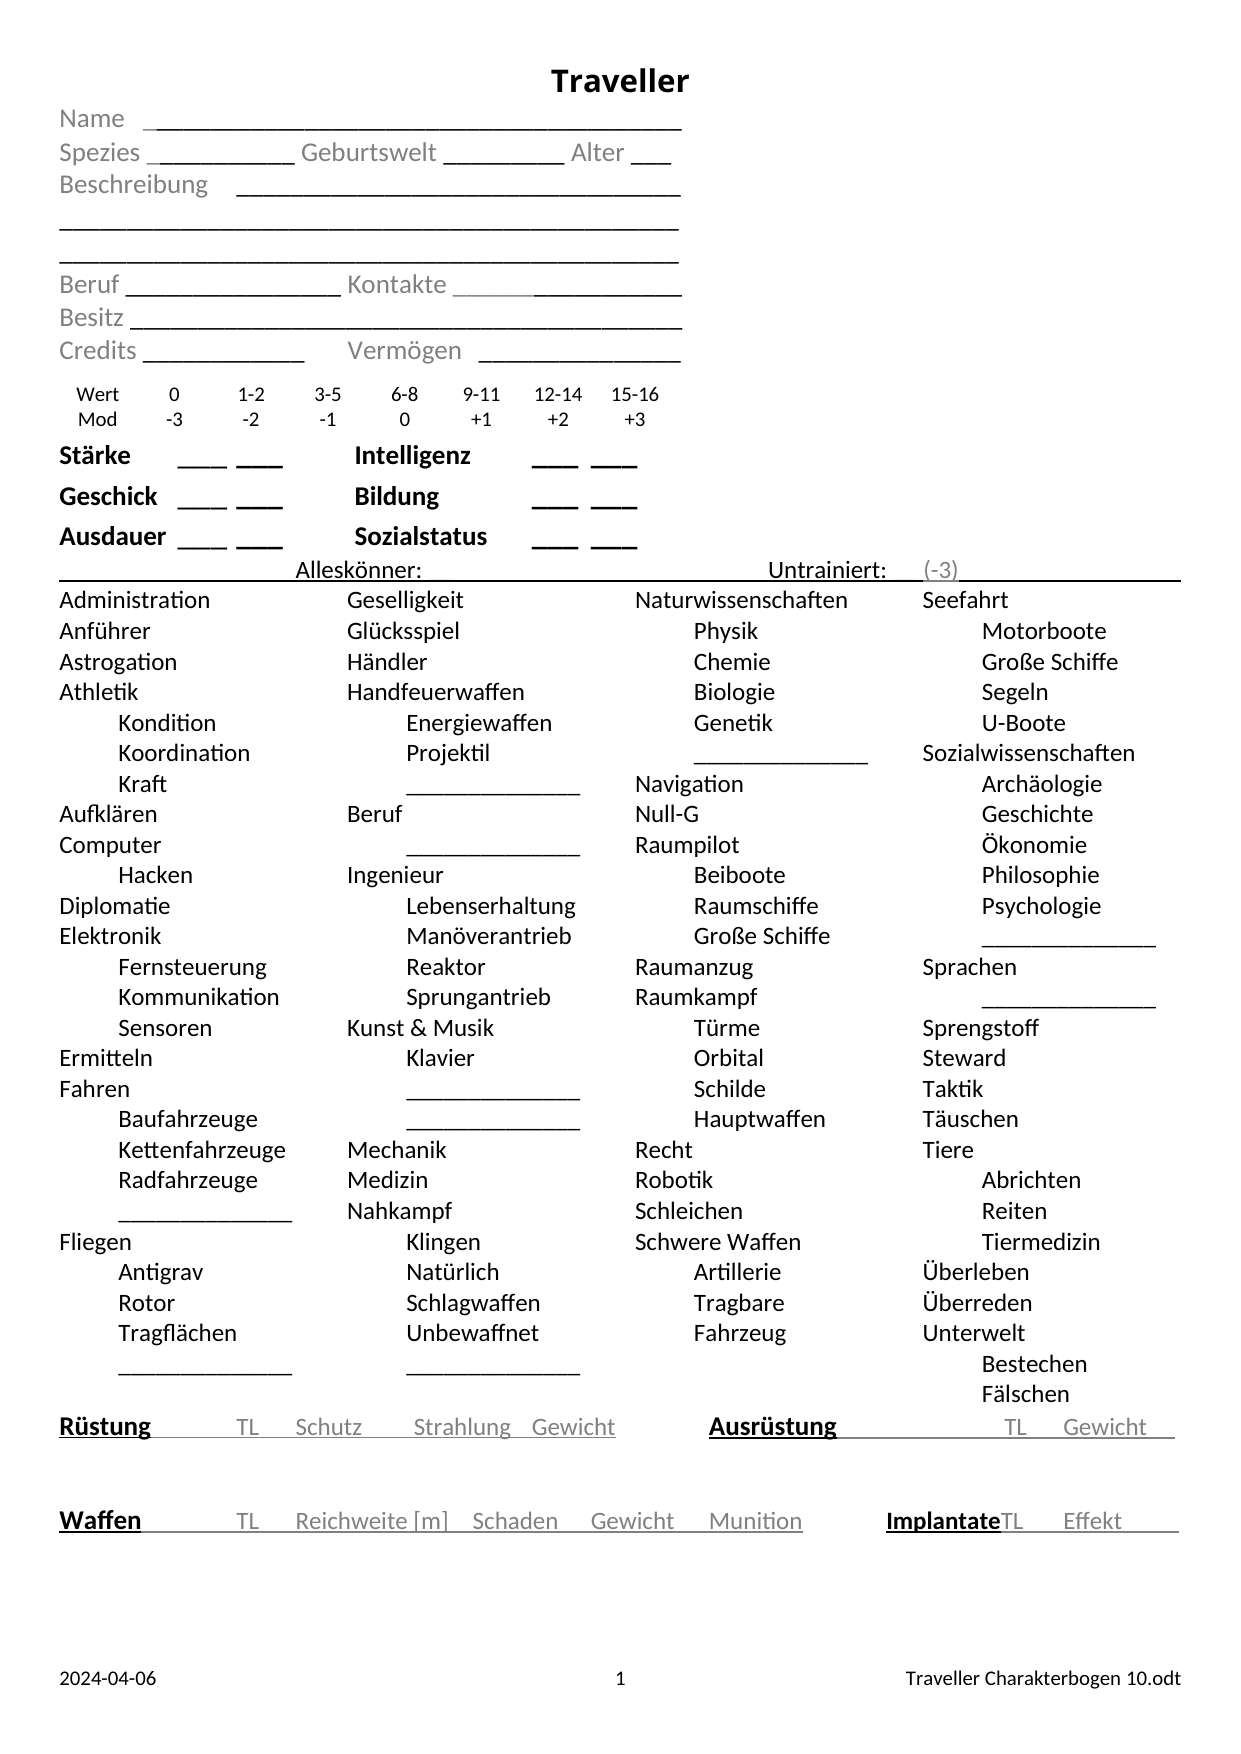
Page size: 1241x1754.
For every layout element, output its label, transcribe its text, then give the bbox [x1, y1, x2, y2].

text Raumpilot [635, 829, 893, 859]
text Archäologie [922, 768, 1181, 798]
text Ingenieur [347, 859, 605, 890]
text Schleichen [635, 1195, 893, 1226]
text Philosophie [922, 859, 1181, 890]
text Tiere [922, 1134, 1181, 1164]
table_header 3-5 [289, 381, 366, 407]
text Händler [347, 646, 605, 676]
text Null-G [635, 798, 893, 829]
text Sozialwissenschaften [922, 737, 1181, 768]
text Hauptwaffen [635, 1103, 893, 1134]
text Sprachen [922, 951, 1181, 981]
text Koordination [59, 737, 317, 768]
text Antigrav [59, 1256, 317, 1287]
text Energiewaffen [347, 707, 605, 737]
text Tragbare [635, 1287, 893, 1317]
text Überreden [922, 1287, 1181, 1317]
table_header 6-8 [366, 381, 443, 407]
text Motorboote [922, 615, 1181, 646]
text Glücksspiel [347, 615, 605, 646]
table_header 0 [136, 381, 213, 407]
text ______________ [59, 1348, 317, 1378]
table_cell +2 [520, 407, 596, 432]
text Fliegen [59, 1226, 317, 1256]
text Klavier [347, 1042, 605, 1073]
text Naturwissenschaften [635, 585, 893, 615]
text Artillerie [635, 1256, 893, 1287]
text Kettenfahrzeuge [59, 1134, 317, 1164]
text Schilde [635, 1073, 893, 1103]
table_header Wert [59, 381, 136, 407]
text Raumschiffe [635, 890, 893, 920]
text Kraft [59, 768, 317, 798]
text Navigation [635, 768, 893, 798]
text ______________ [59, 1195, 317, 1226]
text ______________ [347, 829, 605, 859]
text Diplomatie [59, 890, 317, 920]
text Handfeuerwaffen [347, 676, 605, 707]
table_header 15-16 [596, 381, 673, 407]
text Computer [59, 829, 317, 859]
text Projektil [347, 737, 605, 768]
text Psychologie [922, 890, 1181, 920]
text Große Schiffe [635, 920, 893, 951]
text ______________ [347, 768, 605, 798]
text Administration [59, 585, 317, 615]
text Credits ____________ Vermögen _______________ [59, 333, 1181, 381]
text Beiboote [635, 859, 893, 890]
text Waffen TL Reichweite [m] Schaden Gewicht Munition ImplantateTL Effekt [59, 1503, 1181, 1536]
text Manöverantrieb [347, 920, 605, 951]
text Raumkampf [635, 981, 893, 1012]
text Ausdauer ___ ___ Sozialstatus ___ ___ [59, 513, 1181, 554]
text Traveller [59, 59, 1181, 102]
text Rüstung TL Schutz Strahlung Gewicht Ausrüstung TL Gewicht [59, 1409, 1181, 1442]
text Segeln [922, 676, 1181, 707]
text Klingen [347, 1226, 605, 1256]
text Aufklären [59, 798, 317, 829]
text Name ________________________________________ [59, 102, 1181, 135]
table_header 9-11 [443, 381, 520, 407]
text Elektronik [59, 920, 317, 951]
text ______________ [347, 1348, 605, 1378]
text Raumanzug [635, 951, 893, 981]
table_cell 0 [366, 407, 443, 432]
text Bestechen [922, 1348, 1181, 1378]
text ______________________________________________ [59, 201, 1181, 234]
text Geschick ___ ___ Bildung ___ ___ [59, 473, 1181, 513]
text Lebenserhaltung [347, 890, 605, 920]
text Kondition [59, 707, 317, 737]
text U-Boote [922, 707, 1181, 737]
text Kommunikation [59, 981, 317, 1012]
text Beschreibung _________________________________ [59, 168, 1181, 201]
text Genetik [635, 707, 893, 737]
text Medizin [347, 1164, 605, 1195]
text Robotik [635, 1164, 893, 1195]
text Unterwelt [922, 1317, 1181, 1348]
table_cell -2 [213, 407, 289, 432]
text Kunst & Musik [347, 1012, 605, 1042]
text Chemie [635, 646, 893, 676]
text Seefahrt [922, 585, 1181, 615]
table_cell +3 [596, 407, 673, 432]
text Fälschen [922, 1378, 1181, 1409]
text Unbewaffnet [347, 1317, 605, 1348]
table_cell -1 [289, 407, 366, 432]
text Ökonomie [922, 829, 1181, 859]
text Beruf ________________ Kontakte _________________ Besitz _________________________________________ [59, 267, 1181, 333]
text Fernsteuerung [59, 951, 317, 981]
text Tiermedizin [922, 1226, 1181, 1256]
text ______________ [635, 737, 893, 768]
table_header 1-2 [213, 381, 289, 407]
text Athletik [59, 676, 317, 707]
text Anführer [59, 615, 317, 646]
table_cell Mod [59, 407, 136, 432]
table_cell +1 [443, 407, 520, 432]
text Stärke ___ ___ Intelligenz ___ ___ [59, 432, 1181, 473]
text Physik [635, 615, 893, 646]
text Radfahrzeuge [59, 1164, 317, 1195]
text Ermitteln [59, 1042, 317, 1073]
text Steward [922, 1042, 1181, 1073]
text Schlagwaffen [347, 1287, 605, 1317]
text Schwere Waffen [635, 1226, 893, 1256]
text Türme [635, 1012, 893, 1042]
text Biologie [635, 676, 893, 707]
text Orbital [635, 1042, 893, 1073]
text Beruf [347, 798, 605, 829]
text Astrogation [59, 646, 317, 676]
text Baufahrzeuge [59, 1103, 317, 1134]
text Nahkampf [347, 1195, 605, 1226]
text Reaktor [347, 951, 605, 981]
text Spezies ___________ Geburtswelt _________ Alter ___ [59, 135, 1181, 168]
text Mechanik [347, 1134, 605, 1164]
text Geselligkeit [347, 585, 605, 615]
text ______________ [922, 981, 1181, 1012]
text Rotor [59, 1287, 317, 1317]
text Sprengstoff [922, 1012, 1181, 1042]
text Große Schiffe [922, 646, 1181, 676]
text Sensoren [59, 1012, 317, 1042]
text ______________ [922, 920, 1181, 951]
text Reiten [922, 1195, 1181, 1226]
text Fahren [59, 1073, 317, 1103]
text Geschichte [922, 798, 1181, 829]
table_header 12-14 [520, 381, 596, 407]
text Alleskönner: __ Untrainiert: __ (-3) [59, 554, 1181, 580]
text Fahrzeug [635, 1317, 893, 1348]
text Taktik [922, 1073, 1181, 1103]
text ______________________________________________ [59, 234, 1181, 267]
text Abrichten [922, 1164, 1181, 1195]
text ______________ [347, 1103, 605, 1134]
text Sprungantrieb [347, 981, 605, 1012]
text Hacken [59, 859, 317, 890]
text Recht [635, 1134, 893, 1164]
text Tragflächen [59, 1317, 317, 1348]
text Natürlich [347, 1256, 605, 1287]
text Täuschen [922, 1103, 1181, 1134]
text ______________ [347, 1073, 605, 1103]
table_cell -3 [136, 407, 213, 432]
text Überleben [922, 1256, 1181, 1287]
